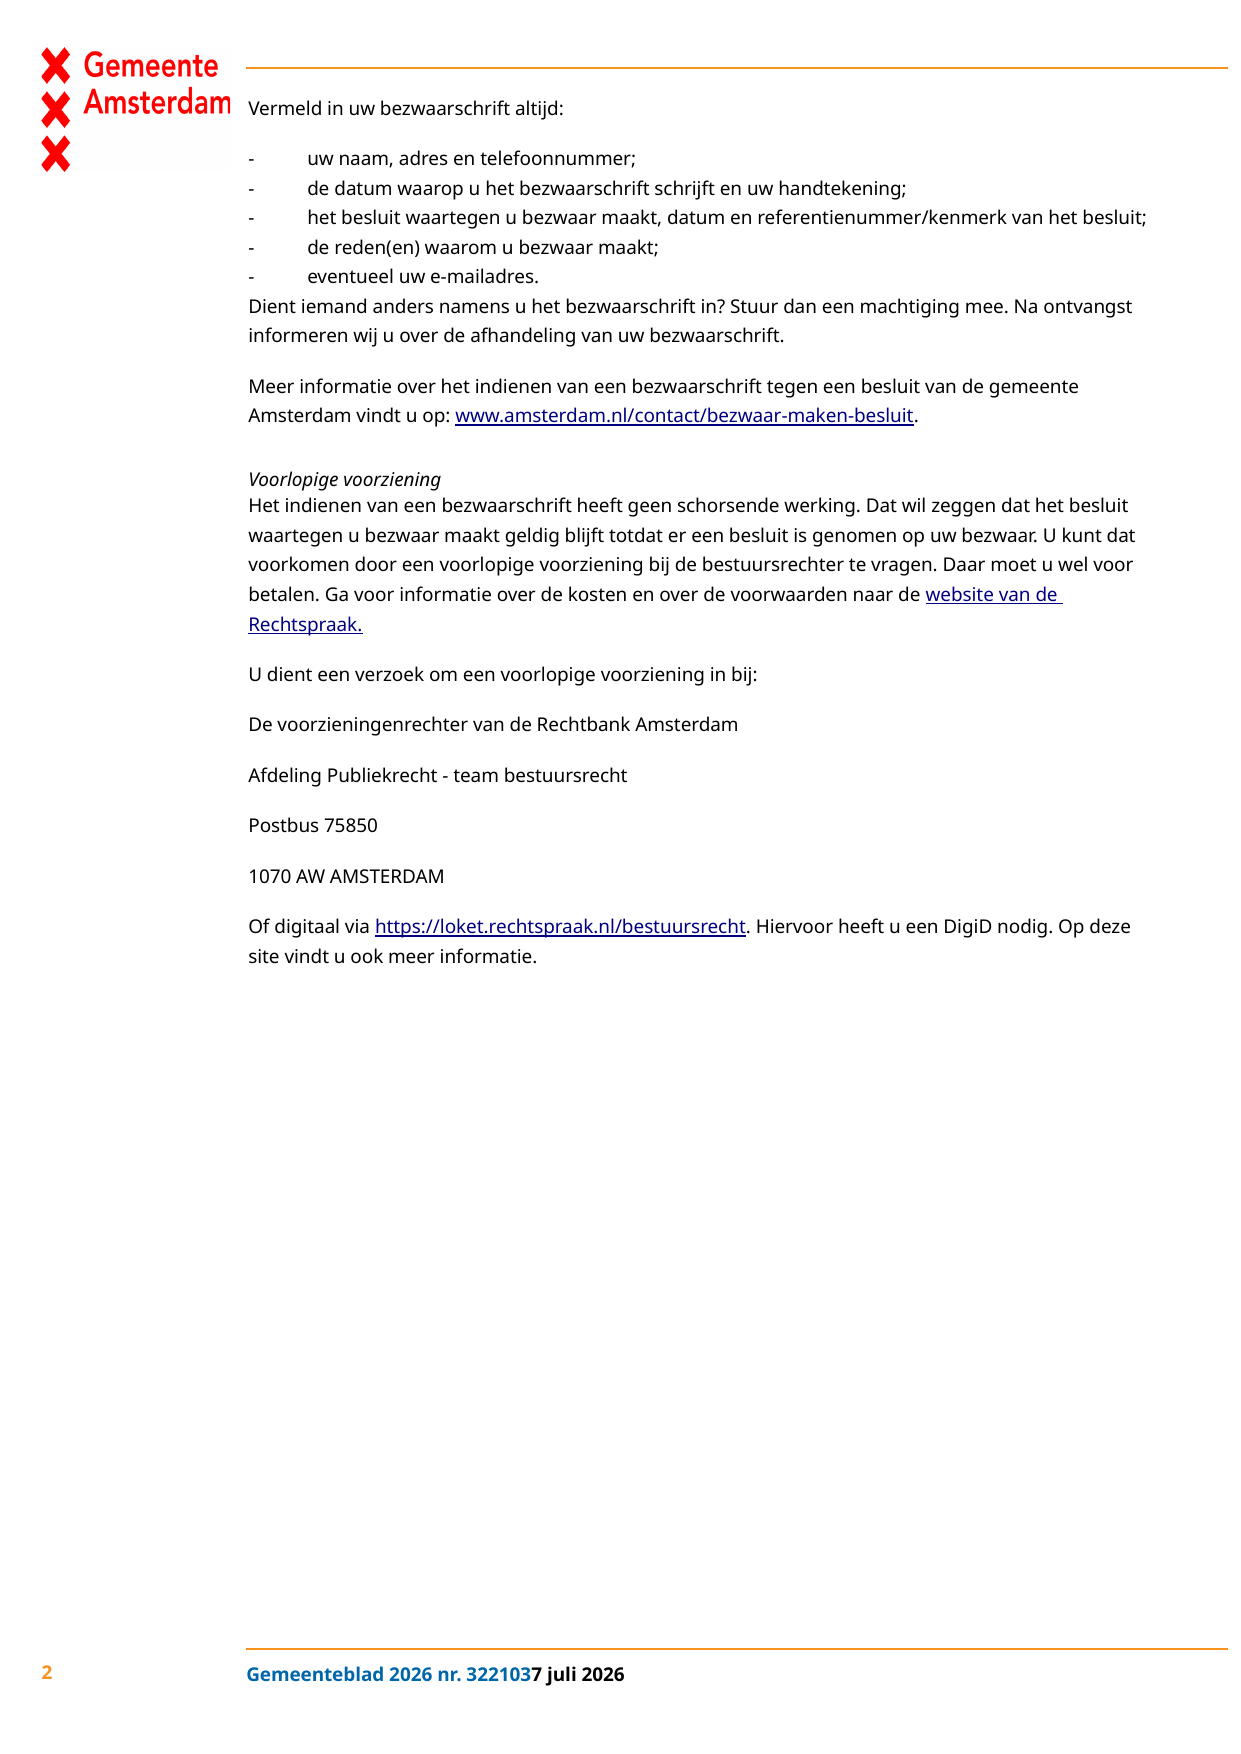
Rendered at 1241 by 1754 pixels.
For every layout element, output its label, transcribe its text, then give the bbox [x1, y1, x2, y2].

list het besluit waartegen u bezwaar maakt, datum en referentienummer/kenmerk van het besluit; [248, 204, 1152, 230]
text U dient een verzoek om een voorlopige voorziening in bij: [248, 661, 1152, 687]
picture [41, 47, 231, 172]
text Meer informatie over het indienen van een bezwaarschrift tegen een besluit van de gemeente Amsterdam vindt u op: www.amsterdam.nl/contact/bezwaar-maken-besluit. [248, 373, 1152, 428]
list uw naam, adres en telefoonnummer; [248, 145, 1152, 171]
text De voorzieningenrechter van de Rechtbank Amsterdam [248, 712, 1152, 737]
list eventueel uw e-mailadres. [248, 263, 1152, 289]
text Of digitaal via https://loket.rechtspraak.nl/bestuursrecht. Hiervoor heeft u een DigiD nodig. Op deze site vindt u ook meer informatie. [248, 913, 1152, 968]
text Het indienen van een bezwaarschrift heeft geen schorsende werking. Dat wil zeggen dat het besluit waartegen u bezwaar maakt geldig blijft totdat er een besluit is genomen op uw bezwaar. U kunt dat voorkomen door een voorlopige voorziening bij de bestuursrechter te vragen. Daar moet u wel voor betalen. Ga voor informatie over de kosten en over de voorwaarden naar de website van de Rechtspraak. [248, 492, 1152, 636]
text 1070 AW AMSTERDAM [248, 863, 1152, 888]
text Postbus 75850 [248, 812, 1152, 838]
text Dient iemand anders namens u het bezwaarschrift in? Stuur dan een machtiging mee. Na ontvangst informeren wij u over de afhandeling van uw bezwaarschrift. [248, 293, 1152, 348]
text Vermeld in uw bezwaarschrift altijd: [248, 95, 1152, 121]
list de datum waarop u het bezwaarschrift schrijft en uw handtekening; [248, 175, 1152, 201]
text Voorlopige voorziening [248, 467, 1152, 492]
text Afdeling Publiekrecht - team bestuursrecht [248, 762, 1152, 788]
list de reden(en) waarom u bezwaar maakt; [248, 234, 1152, 260]
